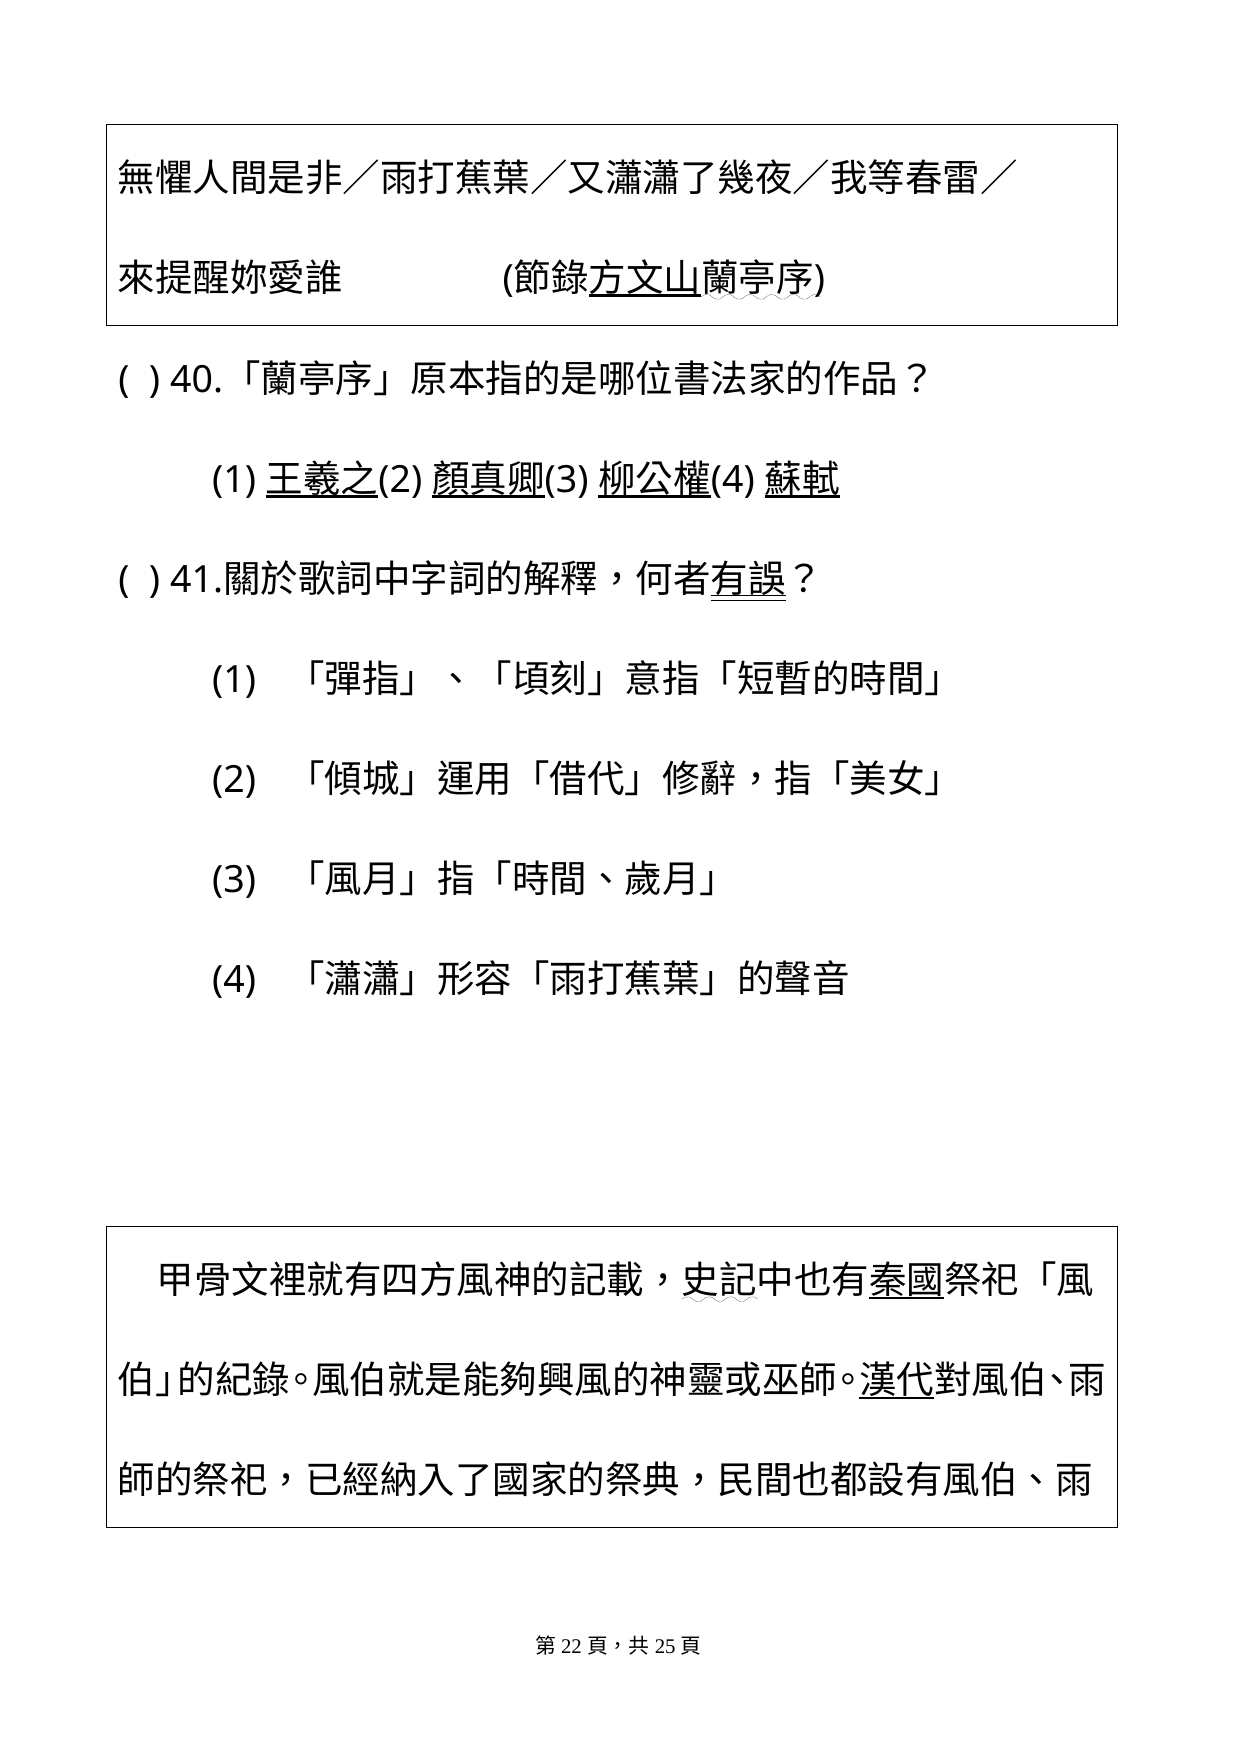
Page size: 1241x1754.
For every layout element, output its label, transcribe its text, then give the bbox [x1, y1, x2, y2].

text (1) 王羲之(2) 顏真卿(3) 柳公權(4) 蘇軾 [205, 426, 1122, 526]
text ( ) 41.關於歌詞中字詞的解釋，何者有誤？ [118, 526, 1122, 626]
list 「瀟瀟」形容「雨打蕉葉」的聲音 [212, 926, 1122, 1026]
list 「傾城」運用「借代」修辭，指「美女」 [212, 726, 1122, 826]
table_header 甲骨文裡就有四方風神的記載，史記中也有秦國祭祀「風伯」的紀錄。風伯就是能夠興風的神靈或巫師。漢代對風伯、雨師的祭祀，已經納入了國家的祭典，民間也都設有風伯、雨 [107, 1227, 1117, 1527]
list 「彈指」、「頃刻」意指「短暫的時間」 [212, 626, 1122, 726]
list 「風月」指「時間、歲月」 [212, 826, 1122, 926]
text ( ) 40.「蘭亭序」原本指的是哪位書法家的作品？ [118, 326, 1122, 426]
table_header 無懼人間是非／雨打蕉葉／又瀟瀟了幾夜／我等春雷／ 來提醒妳愛誰 (節錄方文山蘭亭序) [107, 125, 1117, 325]
